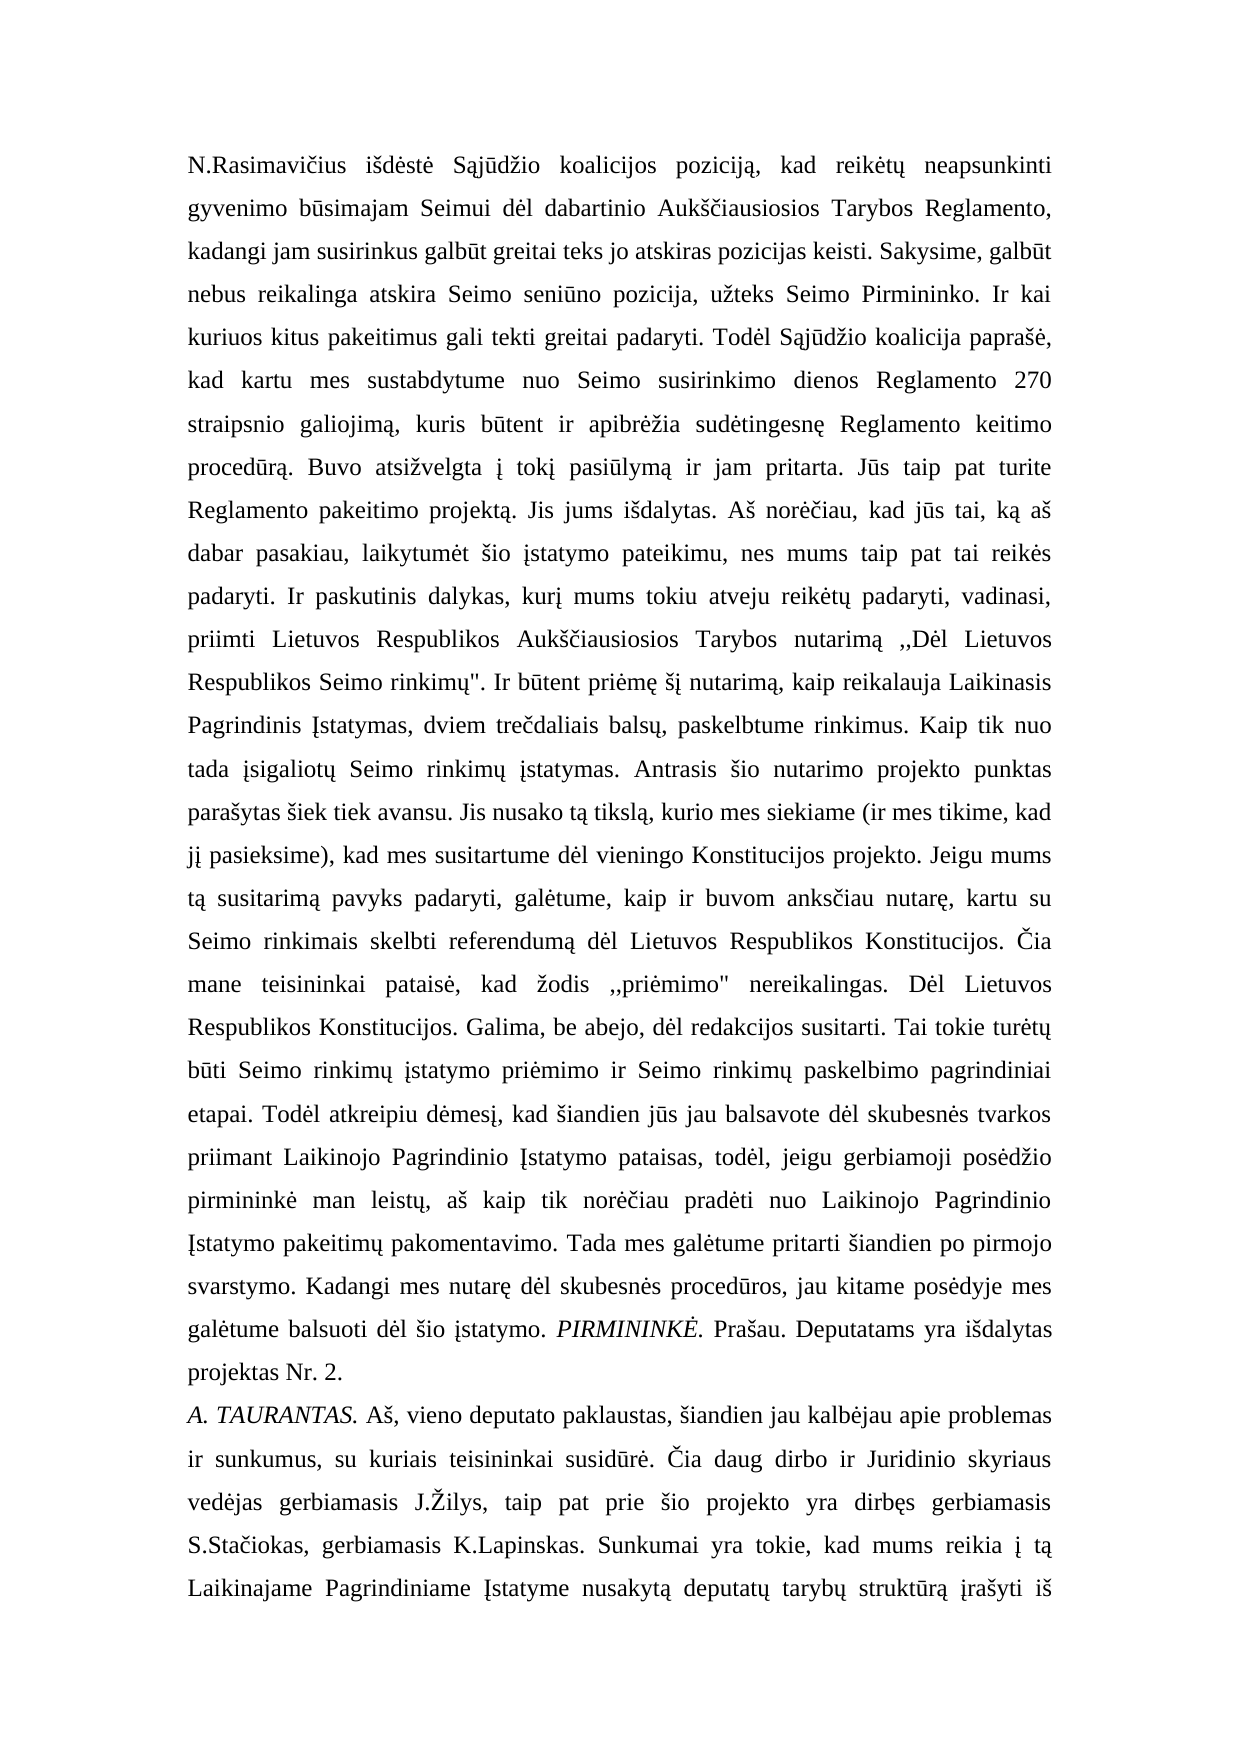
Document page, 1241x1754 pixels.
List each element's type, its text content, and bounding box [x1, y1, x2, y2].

text A. TAURANTAS. Aš, vieno deputato paklaustas, šiandien jau kalbėjau apie problemas ir sunkumus, su kuriais teisininkai susidūrė. Čia daug dirbo ir Juridinio skyriaus vedėjas gerbiamasis J.Žilys, taip pat prie šio projekto yra dirbęs gerbiamasis S.Stačiokas, gerbiamasis K.Lapinskas. Sunkumai yra tokie, kad mums reikia į tą Laikinajame Pagrindiniame Įstatyme nusakytą deputatų tarybų struktūrą įrašyti iš [187, 1401, 1053, 1602]
text N.Rasimavičius išdėstė Sąjūdžio koalicijos poziciją, kad reikėtų neapsunkinti gyvenimo būsimajam Seimui dėl dabartinio Aukščiausiosios Tarybos Reglamento, kadangi jam susirinkus galbūt greitai teks jo atskiras pozicijas keisti. Sakysime, galbūt nebus reikalinga atskira Seimo seniūno pozicija, užteks Seimo Pirmininko. Ir kai kuriuos kitus pakeitimus gali tekti greitai padaryti. Todėl Sąjūdžio koalicija paprašė, kad kartu mes sustabdytume nuo Seimo susirinkimo dienos Reglamento 270 straipsnio galiojimą, kuris būtent ir apibrėžia sudėtingesnę Reglamento keitimo procedūrą. Buvo atsižvelgta į tokį pasiūlymą ir jam pritarta. Jūs taip pat turite Reglamento pakeitimo projektą. Jis jums išdalytas. Aš norėčiau, kad jūs tai, ką aš dabar pasakiau, laikytumėt šio įstatymo pateikimu, nes mums taip pat tai reikės padaryti. Ir paskutinis dalykas, kurį mums tokiu atveju reikėtų padaryti, vadinasi, priimti Lietuvos Respublikos Aukščiausiosios Tarybos nutarimą ,,Dėl Lietuvos Respublikos Seimo rinkimų". Ir būtent priėmę šį nutarimą, kaip reikalauja Laikinasis Pagrindinis Įstatymas, dviem trečdaliais balsų, paskelbtume rinkimus. Kaip tik nuo tada įsigaliotų Seimo rinkimų įstatymas. Antrasis šio nutarimo projekto punktas parašytas šiek tiek avansu. Jis nusako tą tikslą, kurio mes siekiame (ir mes tikime, kad jį pasieksime), kad mes susitartume dėl vieningo Konstitucijos projekto. Jeigu mums tą susitarimą pavyks padaryti, galėtume, kaip ir buvom anksčiau nutarę, kartu su Seimo rinkimais skelbti referendumą dėl Lietuvos Respublikos Konstitucijos. Čia mane teisininkai pataisė, kad žodis ,,priėmimo" nereikalingas. Dėl Lietuvos Respublikos Konstitucijos. Galima, be abejo, dėl redakcijos susitarti. Tai tokie turėtų būti Seimo rinkimų įstatymo priėmimo ir Seimo rinkimų paskelbimo pagrindiniai etapai. Todėl atkreipiu dėmesį, kad šiandien jūs jau balsavote dėl skubesnės tvarkos priimant Laikinojo Pagrindinio Įstatymo pataisas, todėl, jeigu gerbiamoji posėdžio pirmininkė man leistų, aš kaip tik norėčiau pradėti nuo Laikinojo Pagrindinio Įstatymo pakeitimų pakomentavimo. Tada mes galėtume pritarti šiandien po pirmojo svarstymo. Kadangi mes nutarę dėl skubesnės procedūros, jau kitame posėdyje mes galėtume balsuoti dėl šio įstatymo. PIRMININKĖ. Prašau. Deputatams yra išdalytas projektas Nr. 2. [187, 150, 1053, 1386]
